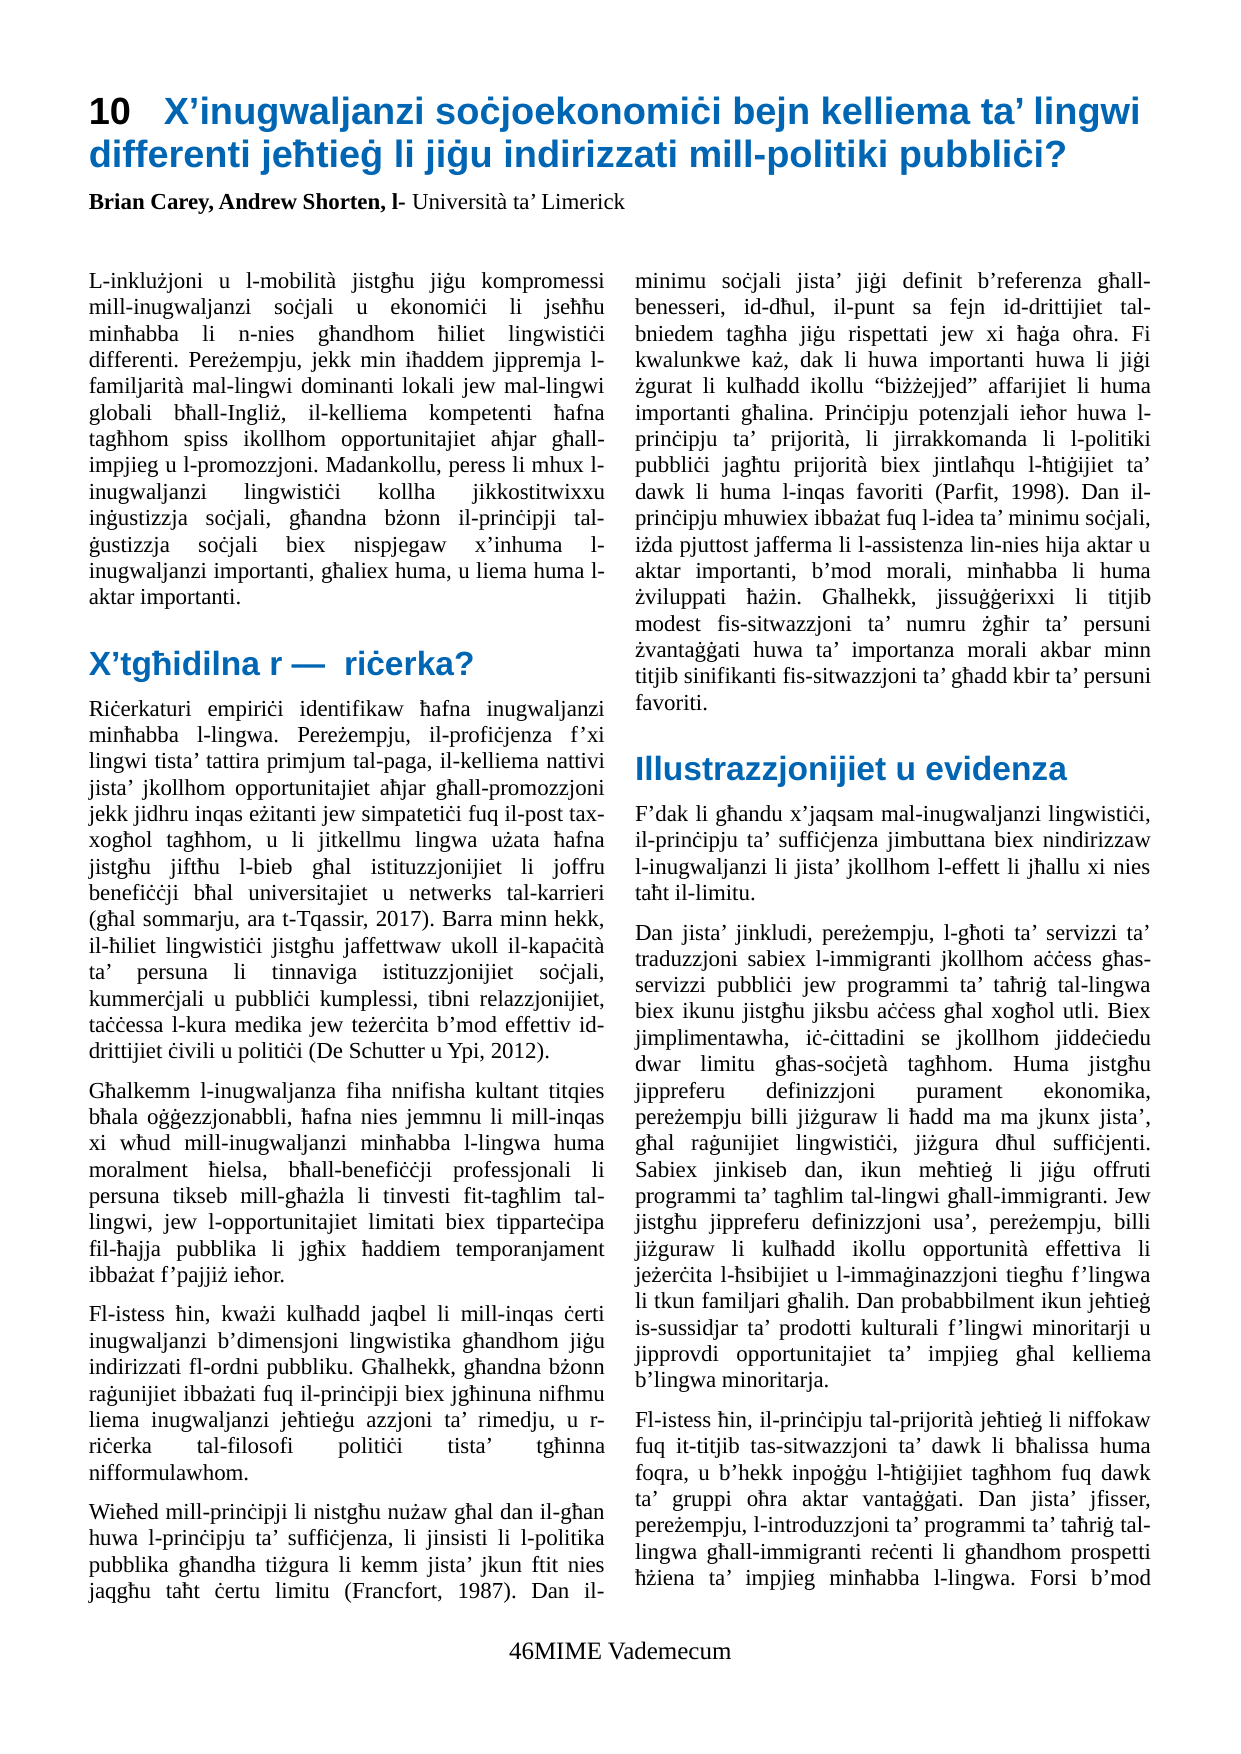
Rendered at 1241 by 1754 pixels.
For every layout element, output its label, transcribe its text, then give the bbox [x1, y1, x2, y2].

text Għalkemm l-inugwaljanza fiha nnifisha kultant titqies bħala oġġezzjonabbli, ħafna nies jemmnu li mill-inqas xi wħud mill-inugwaljanzi minħabba l-lingwa huma moralment ħielsa, bħall-benefiċċji professjonali li persuna tikseb mill-għażla li tinvesti fit-tagħlim tal-lingwi, jew l-opportunitajiet limitati biex tipparteċipa fil-ħajja pubblika li jgħix ħaddiem temporanjament ibbażat f’pajjiż ieħor. [88, 1077, 605, 1287]
text minimu soċjali jista’ jiġi definit b’referenza għall-benesseri, id-dħul, il-punt sa fejn id-drittijiet tal-bniedem tagħha jiġu rispettati jew xi ħaġa oħra. Fi kwalunkwe każ, dak li huwa importanti huwa li jiġi żgurat li kulħadd ikollu “biżżejjed” affarijiet li huma importanti għalina. Prinċipju potenzjali ieħor huwa l-prinċipju ta’ prijorità, li jirrakkomanda li l-politiki pubbliċi jagħtu prijorità biex jintlaħqu l-ħtiġijiet ta’ dawk li huma l-inqas favoriti (Parfit, 1998). Dan il-prinċipju mhuwiex ibbażat fuq l-idea ta’ minimu soċjali, iżda pjuttost jafferma li l-assistenza lin-nies hija aktar u aktar importanti, b’mod morali, minħabba li huma żviluppati ħażin. Għalhekk, jissuġġerixxi li titjib modest fis-sitwazzjoni ta’ numru żgħir ta’ persuni żvantaġġati huwa ta’ importanza morali akbar minn titjib sinifikanti fis-sitwazzjoni ta’ għadd kbir ta’ persuni favoriti. [635, 267, 1152, 715]
text Riċerkaturi empiriċi identifikaw ħafna inugwaljanzi minħabba l-lingwa. Pereżempju, il-profiċjenza f’xi lingwi tista’ tattira primjum tal-paga, il-kelliema nattivi jista’ jkollhom opportunitajiet aħjar għall-promozzjoni jekk jidhru inqas eżitanti jew simpatetiċi fuq il-post tax-xogħol tagħhom, u li jitkellmu lingwa użata ħafna jistgħu jiftħu l-bieb għal istituzzjonijiet li joffru benefiċċji bħal universitajiet u netwerks tal-karrieri (għal sommarju, ara t-Tqassir, 2017). Barra minn hekk, il-ħiliet lingwistiċi jistgħu jaffettwaw ukoll il-kapaċità ta’ persuna li tinnaviga istituzzjonijiet soċjali, kummerċjali u pubbliċi kumplessi, tibni relazzjonijiet, taċċessa l-kura medika jew teżerċita b’mod effettiv id-drittijiet ċivili u politiċi (De Schutter u Ypi, 2012). [88, 695, 605, 1064]
text Brian Carey, Andrew Shorten, l- Università ta’ Limerick [88, 188, 1152, 215]
text L-inklużjoni u l-mobilità jistgħu jiġu kompromessi mill-inugwaljanzi soċjali u ekonomiċi li jseħħu minħabba li n-nies għandhom ħiliet lingwistiċi differenti. Pereżempju, jekk min iħaddem jippremja l-familjarità mal-lingwi dominanti lokali jew mal-lingwi globali bħall-Ingliż, il-kelliema kompetenti ħafna tagħhom spiss ikollhom opportunitajiet aħjar għall-impjieg u l-promozzjoni. Madankollu, peress li mhux l-inugwaljanzi lingwistiċi kollha jikkostitwixxu inġustizzja soċjali, għandna bżonn il-prinċipji tal-ġustizzja soċjali biex nispjegaw x’inhuma l-inugwaljanzi importanti, għaliex huma, u liema huma l-aktar importanti. [88, 267, 605, 610]
text Fl-istess ħin, kważi kulħadd jaqbel li mill-inqas ċerti inugwaljanzi b’dimensjoni lingwistika għandhom jiġu indirizzati fl-ordni pubbliku. Għalhekk, għandna bżonn raġunijiet ibbażati fuq il-prinċipji biex jgħinuna nifhmu liema inugwaljanzi jeħtieġu azzjoni ta’ rimedju, u r-riċerka tal-filosofi politiċi tista’ tgħinna nifformulawhom. [88, 1301, 605, 1485]
subtitle X’tgħidilna r — ​ riċerka? [88, 643, 605, 682]
text Fl-istess ħin, il-prinċipju tal-prijorità jeħtieġ li niffokaw fuq it-titjib tas-sitwazzjoni ta’ dawk li bħalissa huma foqra, u b’hekk inpoġġu l-ħtiġijiet tagħhom fuq dawk ta’ gruppi oħra aktar vantaġġati. Dan jista’ jfisser, pereżempju, l-introduzzjoni ta’ programmi ta’ taħriġ tal-lingwa għall-immigranti reċenti li għandhom prospetti ħżiena ta’ impjieg minħabba l-lingwa. Forsi b’mod [635, 1406, 1152, 1590]
text Wieħed mill-prinċipji li nistgħu nużaw għal dan il-għan huwa l-prinċipju ta’ suffiċjenza, li jinsisti li l-politika pubblika għandha tiżgura li kemm jista’ jkun ftit nies jaqgħu taħt ċertu limitu (Francfort, 1987). Dan il- [88, 1498, 605, 1603]
subtitle X’inugwaljanzi soċjoekonomiċi bejn kelliema ta’ lingwi differenti jeħtieġ li jiġu indirizzati mill-politiki pubbliċi? [88, 88, 1152, 176]
subtitle Illustrazzjonijiet u evidenza [635, 749, 1152, 788]
text Dan jista’ jinkludi, pereżempju, l-għoti ta’ servizzi ta’ traduzzjoni sabiex l-immigranti jkollhom aċċess għas-servizzi pubbliċi jew programmi ta’ taħriġ tal-lingwa biex ikunu jistgħu jiksbu aċċess għal xogħol utli. Biex jimplimentawha, iċ-ċittadini se jkollhom jiddeċiedu dwar limitu għas-soċjetà tagħhom. Huma jistgħu jippreferu definizzjoni purament ekonomika, pereżempju billi jiżguraw li ħadd ma ma jkunx jista’, għal raġunijiet lingwistiċi, jiżgura dħul suffiċjenti. Sabiex jinkiseb dan, ikun meħtieġ li jiġu offruti programmi ta’ tagħlim tal-lingwi għall-immigranti. Jew jistgħu jippreferu definizzjoni usa’, pereżempju, billi jiżguraw li kulħadd ikollu opportunità effettiva li jeżerċita l-ħsibijiet u l-immaġinazzjoni tiegħu f’lingwa li tkun familjari għalih. Dan probabbilment ikun jeħtieġ is-sussidjar ta’ prodotti kulturali f’lingwi minoritarji u jipprovdi opportunitajiet ta’ impjieg għal kelliema b’lingwa minoritarja. [635, 918, 1152, 1393]
text F’dak li għandu x’jaqsam mal-inugwaljanzi lingwistiċi, il-prinċipju ta’ suffiċjenza jimbuttana biex nindirizzaw l-inugwaljanzi li jista’ jkollhom l-effett li jħallu xi nies taħt il-limitu. [635, 800, 1152, 906]
